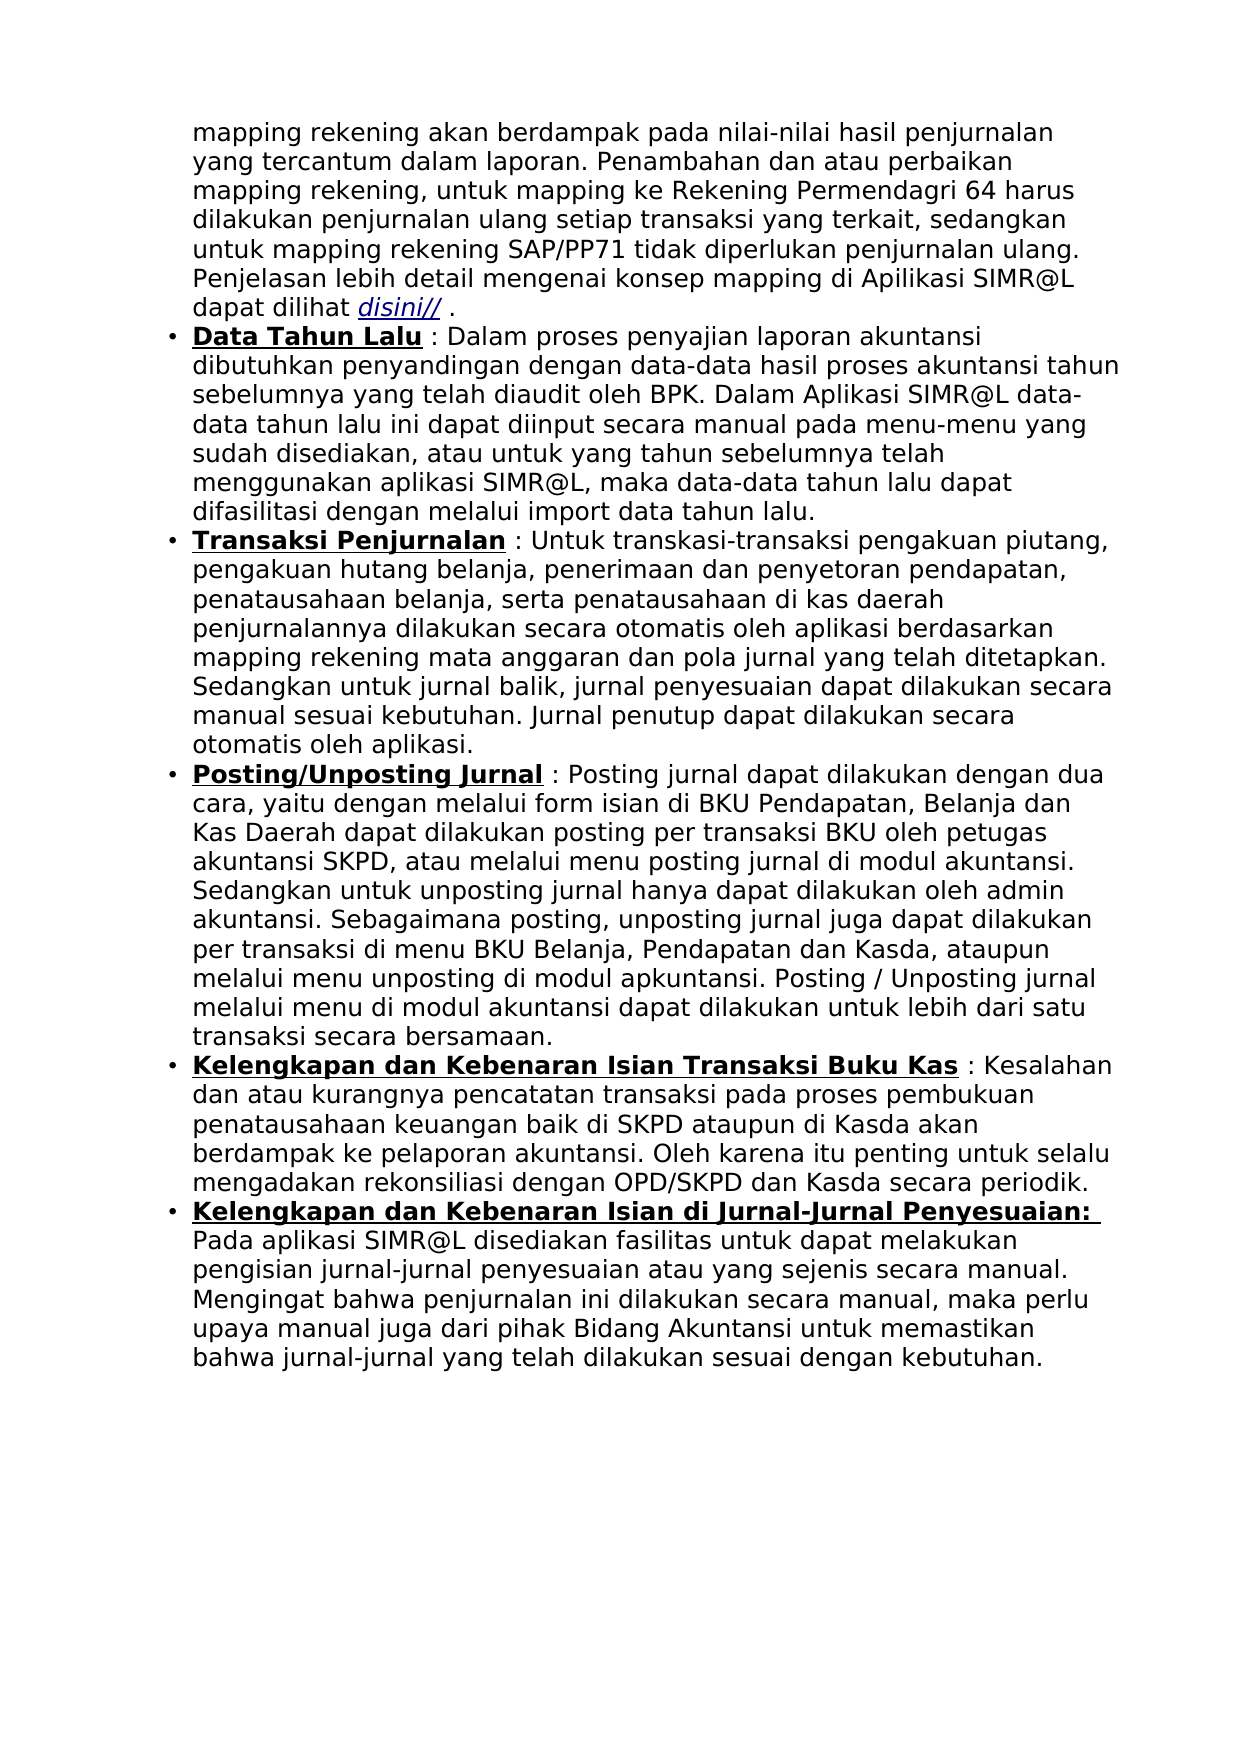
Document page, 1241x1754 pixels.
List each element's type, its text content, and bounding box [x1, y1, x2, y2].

list Transaksi Penjurnalan : Untuk transkasi-transaksi pengakuan piutang, pengakuan hutang belanja, penerimaan dan penyetoran pendapatan, penatausahaan belanja, serta penatausahaan di kas daerah penjurnalannya dilakukan secara otomatis oleh aplikasi berdasarkan mapping rekening mata anggaran dan pola jurnal yang telah ditetapkan. Sedangkan untuk jurnal balik, jurnal penyesuaian dapat dilakukan secara manual sesuai kebutuhan. Jurnal penutup dapat dilakukan secara otomatis oleh aplikasi. [177, 526, 1122, 760]
list Posting/Unposting Jurnal : Posting jurnal dapat dilakukan dengan dua cara, yaitu dengan melalui form isian di BKU Pendapatan, Belanja dan Kas Daerah dapat dilakukan posting per transaksi BKU oleh petugas akuntansi SKPD, atau melalui menu posting jurnal di modul akuntansi. Sedangkan untuk unposting jurnal hanya dapat dilakukan oleh admin akuntansi. Sebagaimana posting, unposting jurnal juga dapat dilakukan per transaksi di menu BKU Belanja, Pendapatan dan Kasda, ataupun melalui menu unposting di modul apkuntansi. Posting / Unposting jurnal melalui menu di modul akuntansi dapat dilakukan untuk lebih dari satu transaksi secara bersamaan. [177, 760, 1122, 1051]
list Kelengkapan dan Kebenaran Isian Transaksi Buku Kas : Kesalahan dan atau kurangnya pencatatan transaksi pada proses pembukuan penatausahaan keuangan baik di SKPD ataupun di Kasda akan berdampak ke pelaporan akuntansi. Oleh karena itu penting untuk selalu mengadakan rekonsiliasi dengan OPD/SKPD dan Kasda secara periodik. [177, 1051, 1122, 1197]
list Data Tahun Lalu : Dalam proses penyajian laporan akuntansi dibutuhkan penyandingan dengan data-data hasil proses akuntansi tahun sebelumnya yang telah diaudit oleh BPK. Dalam Aplikasi SIMR@L data-data tahun lalu ini dapat diinput secara manual pada menu-menu yang sudah disediakan, atau untuk yang tahun sebelumnya telah menggunakan aplikasi SIMR@L, maka data-data tahun lalu dapat difasilitasi dengan melalui import data tahun lalu. [177, 322, 1122, 526]
list mapping rekening akan berdampak pada nilai-nilai hasil penjurnalan yang tercantum dalam laporan. Penambahan dan atau perbaikan mapping rekening, untuk mapping ke Rekening Permendagri 64 harus dilakukan penjurnalan ulang setiap transaksi yang terkait, sedangkan untuk mapping rekening SAP/PP71 tidak diperlukan penjurnalan ulang. Penjelasan lebih detail mengenai konsep mapping di Apilikasi SIMR@L dapat dilihat disini// . [177, 118, 1122, 322]
list Kelengkapan dan Kebenaran Isian di Jurnal-Jurnal Penyesuaian: Pada aplikasi SIMR@L disediakan fasilitas untuk dapat melakukan pengisian jurnal-jurnal penyesuaian atau yang sejenis secara manual. Mengingat bahwa penjurnalan ini dilakukan secara manual, maka perlu upaya manual juga dari pihak Bidang Akuntansi untuk memastikan bahwa jurnal-jurnal yang telah dilakukan sesuai dengan kebutuhan. [177, 1197, 1122, 1372]
